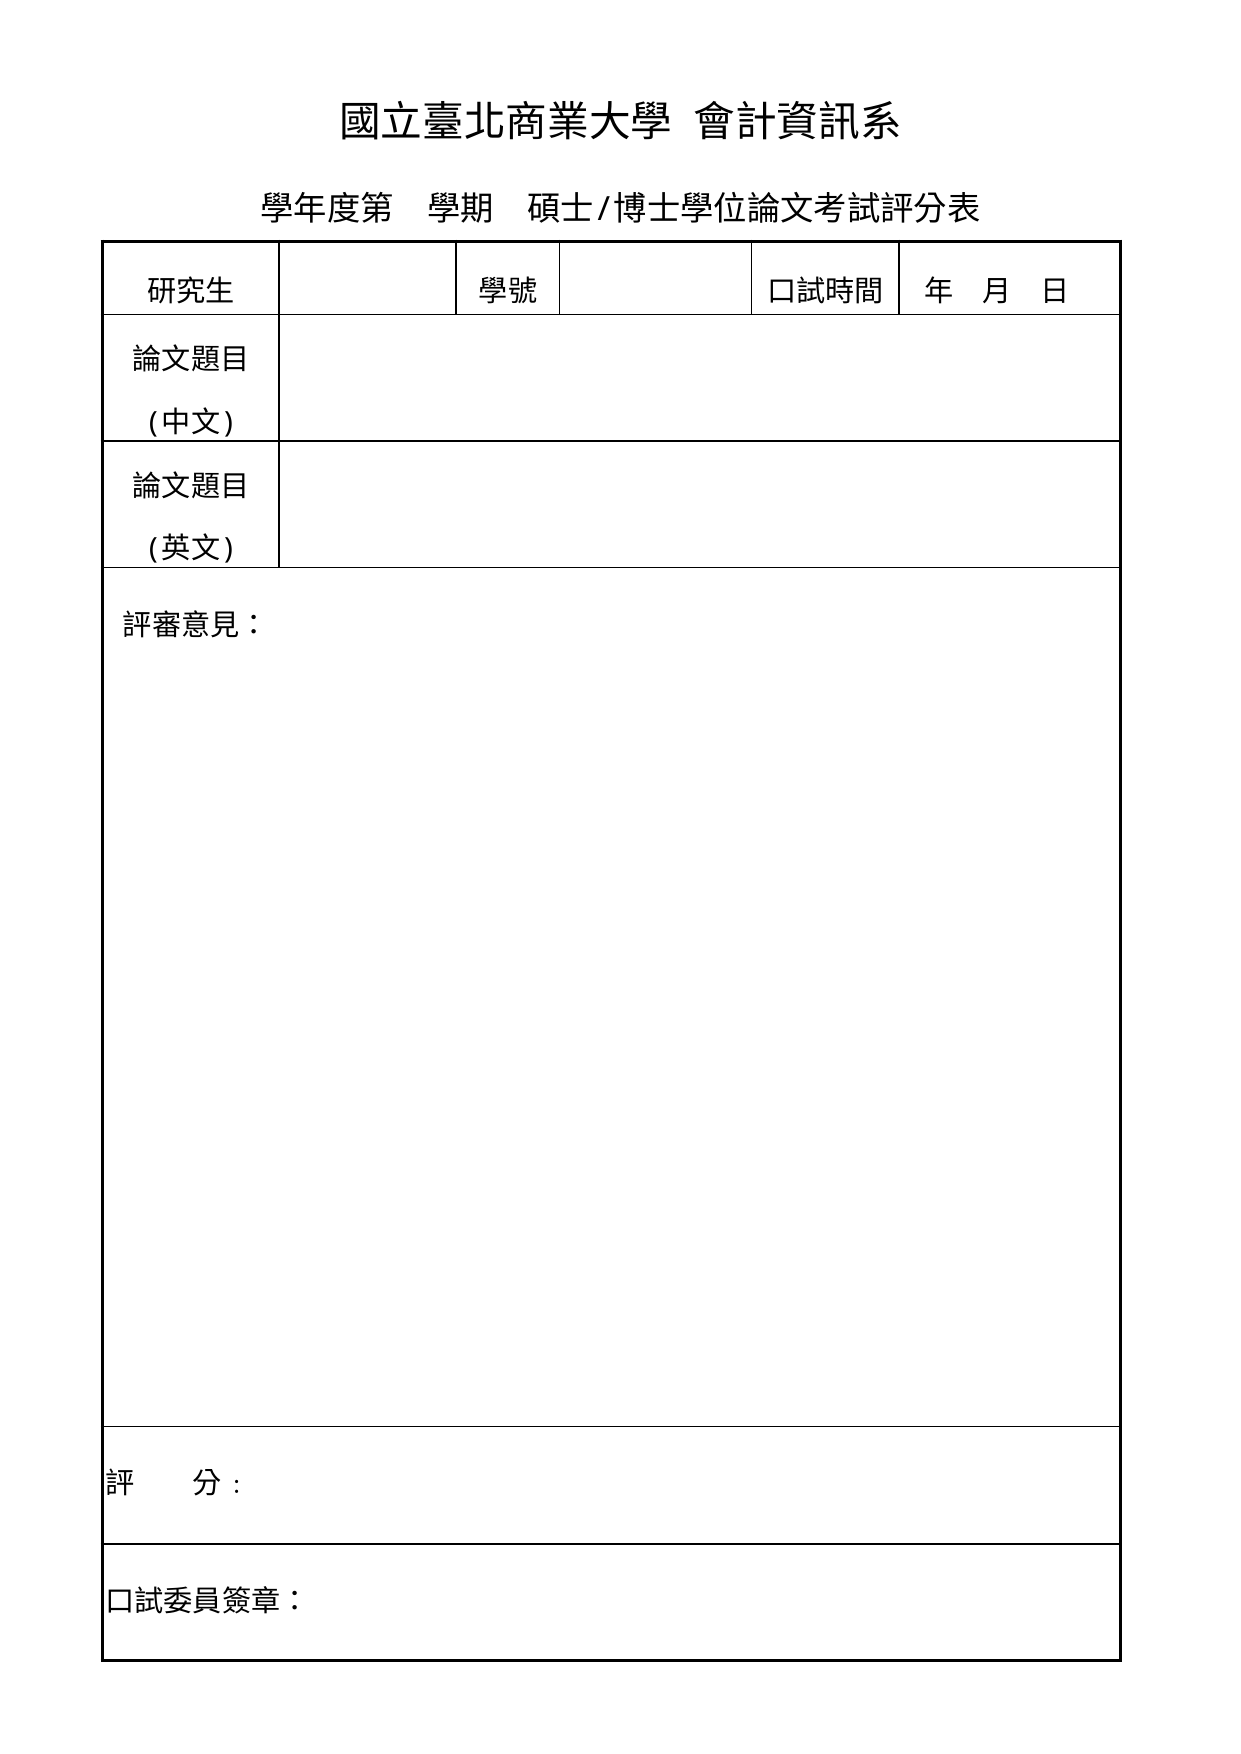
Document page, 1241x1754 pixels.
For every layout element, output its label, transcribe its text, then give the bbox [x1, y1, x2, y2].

table_header [560, 243, 751, 314]
table_header 學號 [457, 243, 559, 314]
table_cell [280, 315, 1119, 440]
table_cell [280, 442, 1119, 567]
text 學年度第 學期 碩士/博士學位論文考試評分表 [118, 164, 1122, 227]
table_cell 口試委員簽章： [104, 1545, 1119, 1659]
table_cell 論文題目 (英文) [104, 442, 278, 567]
text 國立臺北商業大學 會計資訊系 [118, 77, 1122, 139]
table_header 研究生 [104, 243, 278, 314]
table_cell 論文題目 (中文) [104, 315, 278, 440]
table_cell 評 分﹕ [104, 1427, 1119, 1543]
table_header 口試時間 [752, 243, 898, 314]
table_header 年 月 日 [900, 243, 1119, 314]
table_header [280, 243, 455, 314]
table_cell 評審意見： [104, 568, 1119, 1426]
